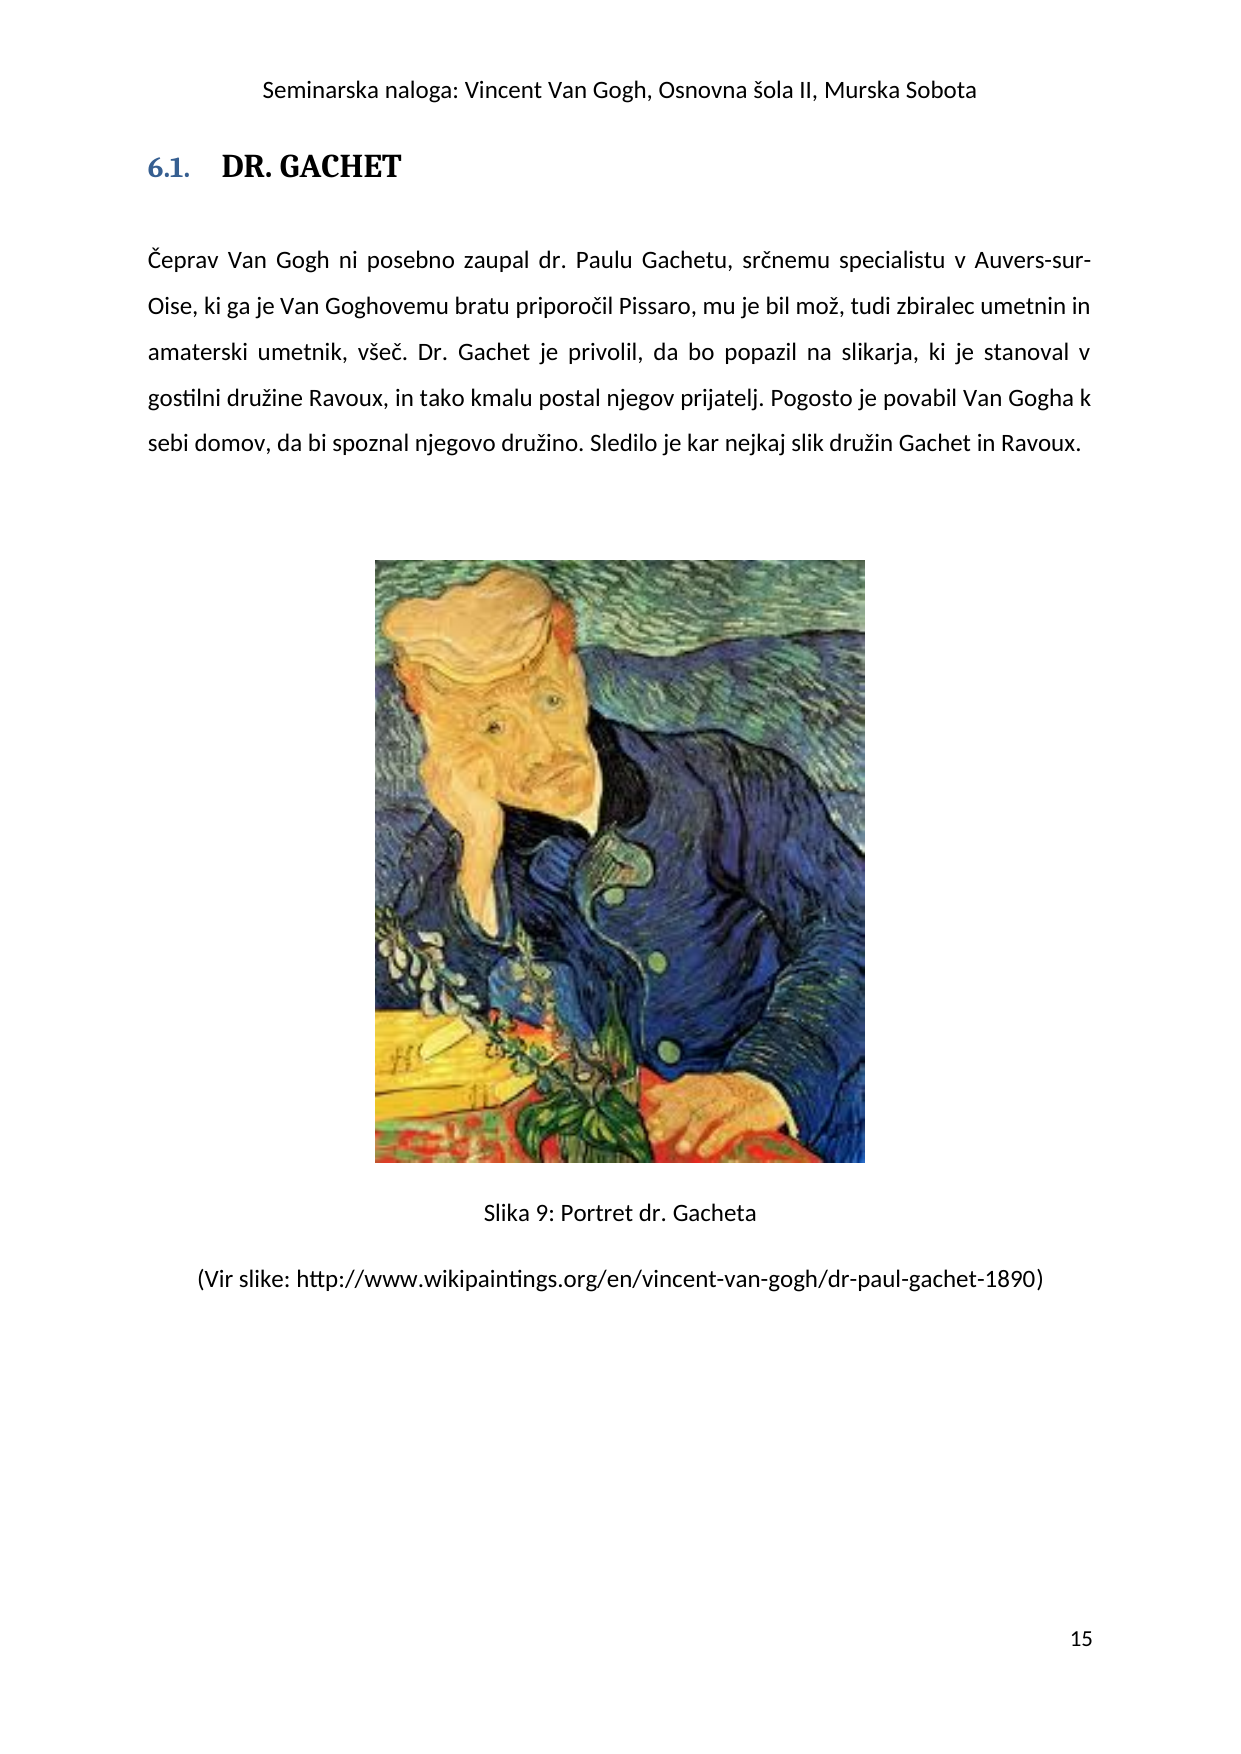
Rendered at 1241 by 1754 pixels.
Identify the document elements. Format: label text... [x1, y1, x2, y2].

text (Vir slike: http://www.wikipaintings.org/en/vincent-van-gogh/dr-paul-gachet-1890) [148, 1264, 1093, 1294]
subtitle DR. GACHET [148, 148, 1093, 186]
picture [375, 560, 865, 1163]
text Slika 9: Portret dr. Gacheta [148, 1197, 1093, 1228]
text Čeprav Van Gogh ni posebno zaupal dr. Paulu Gachetu, srčnemu specialistu v Auvers-sur-Oise, ki ga je Van Goghovemu bratu priporočil Pissaro, mu je bil mož, tudi zbiralec umetnin in amaterski umetnik, všeč. Dr. Gachet je privolil, da bo popazil na slikarja, ki je stanoval v gostilni družine Ravoux, in tako kmalu postal njegov prijatelj. Pogosto je povabil Van Gogha k sebi domov, da bi spoznal njegovo družino. Sledilo je kar nejkaj slik družin Gachet in Ravoux. [148, 245, 1093, 458]
